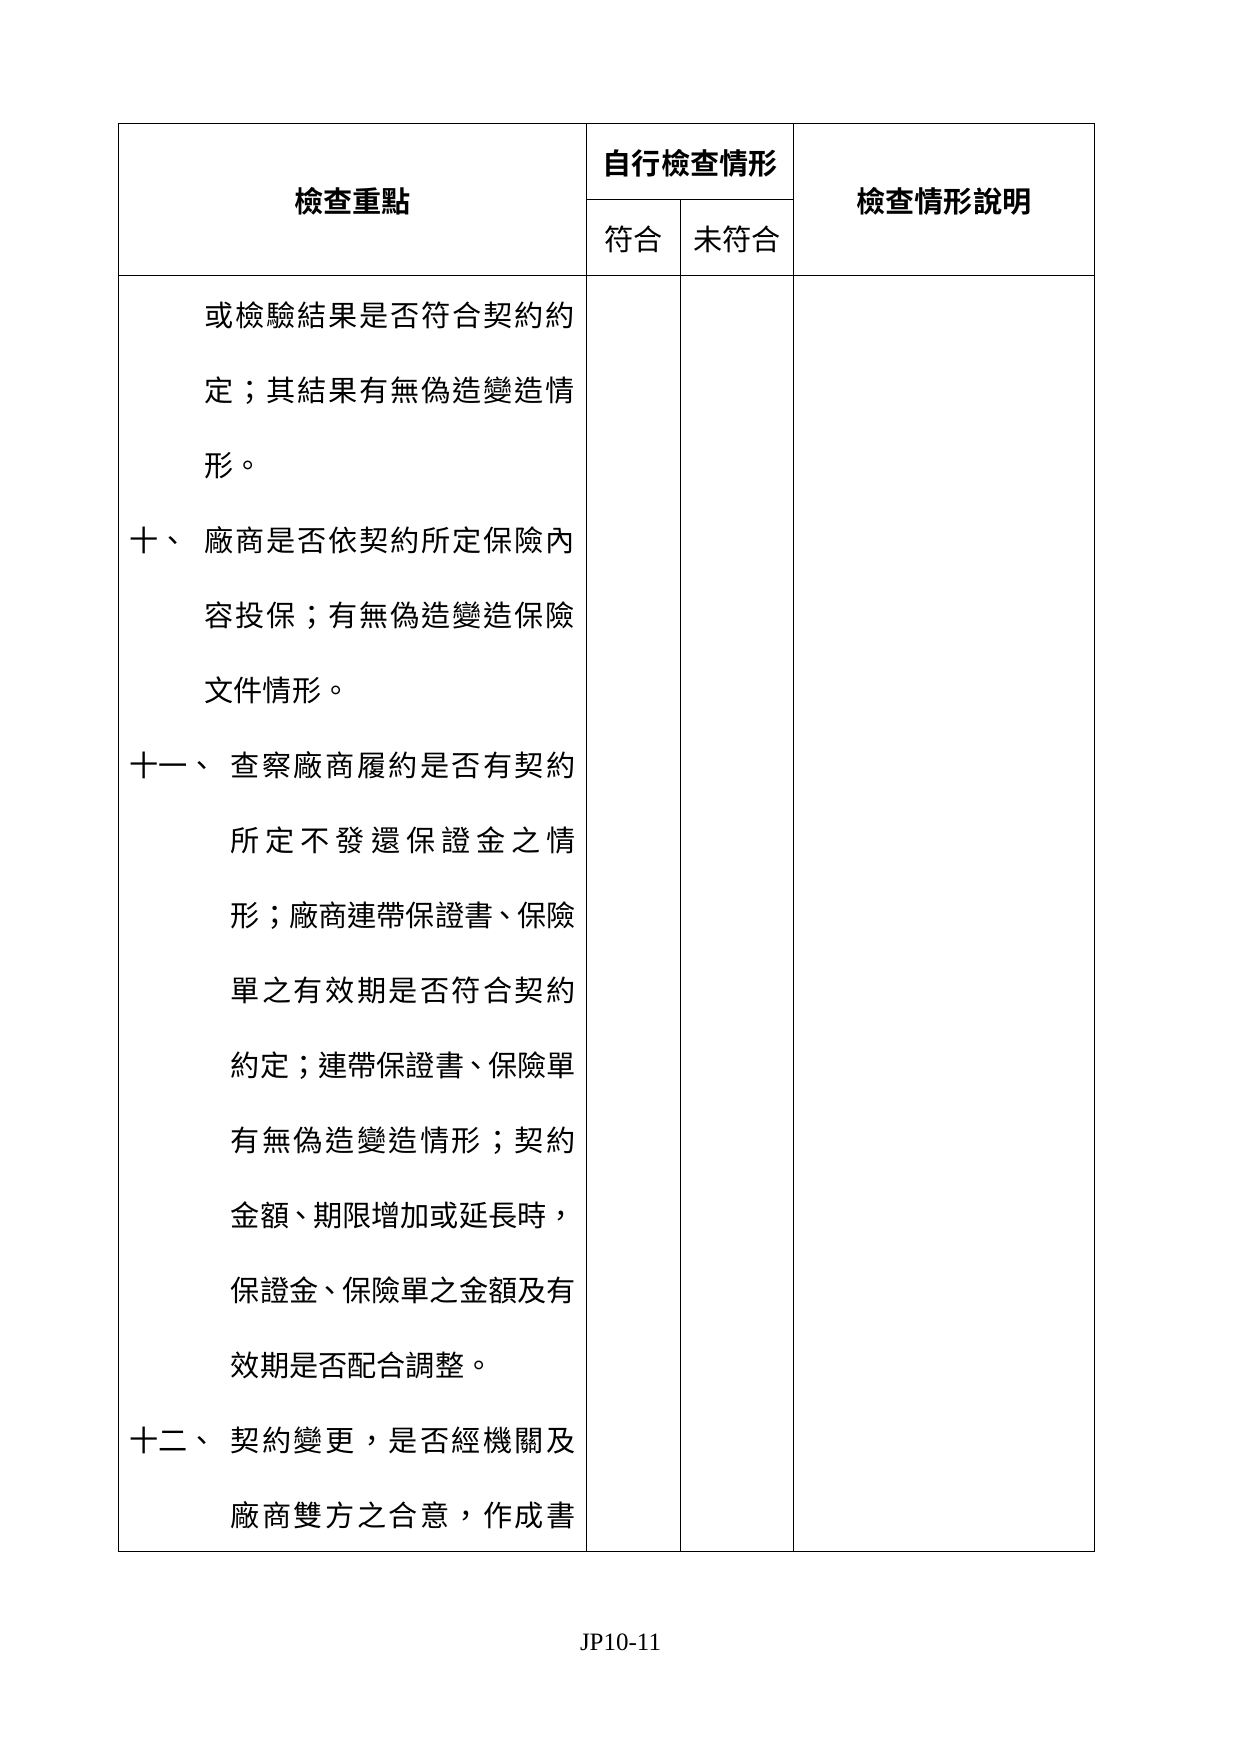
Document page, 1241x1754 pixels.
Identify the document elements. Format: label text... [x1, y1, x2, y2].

table_header 檢查情形說明 [794, 124, 1094, 275]
table_cell 符合 [587, 200, 680, 275]
table_header 檢查重點 [119, 124, 586, 275]
table_cell [681, 276, 793, 1551]
table_header 自行檢查情形 [587, 124, 793, 199]
table_cell [587, 276, 680, 1551]
table_cell 是否採用主管機關訂定之各類採購契約範本。 得標廠商契約單價是否須依契約所定方式調整，調整後是否合理，是否無強以機關不合理之預算單價調整廠商標價單價，廠商標價單價有無不合理情形。 是否依契約約定支付契約價金。 契約變更或廠商申請展延履約期限，其實際情形是否合法、合理。 得標廠商如因不可抗力因素申請展延履約期限，所持事實及理由是否符合契約約定，對於履約進度有無實質影響。 查察得標廠商是否無轉包情形；分包廠商是否已依法登記或設立，是否具備履行契約分包事項能力；廠商履約人員是否無不適任之情形；是否無違反勞工安全衛生規定；是否無違法僱用外籍勞工；履約標的來源是否合法；是否有保障勞工權益。 查察是否依契約約定之檢（試）驗、查驗或驗收程序、期限辦理。 廠商是否依契約辦理檢（試）驗；有無發現或預見廠商之履約瑕疵；查驗、測試或檢驗結果是否符合契約約定；其結果有無偽造變造情形。 廠商是否依契約所定保險內容投保；有無偽造變造保險文件情形。 查察廠商履約是否有契約所定不發還保證金之情形；廠商連帶保證書、保險單之有效期是否符合契約約定；連帶保證書、保險單有無偽造變造情形；契約金額、期限增加或延長時，保證金、保險單之金額及有效期是否配合調整。 契約變更，是否經機關及廠商雙方之合意，作成書面紀錄，並簽名或蓋章。 契約變更，是否依「採購契約變更或加減價核准監辦備查規定一覽表」辦理。 履約爭議發生後，是否迅速處理爭議。 [119, 276, 586, 1551]
table_cell 未符合 [681, 200, 793, 275]
table_cell [794, 276, 1094, 1551]
